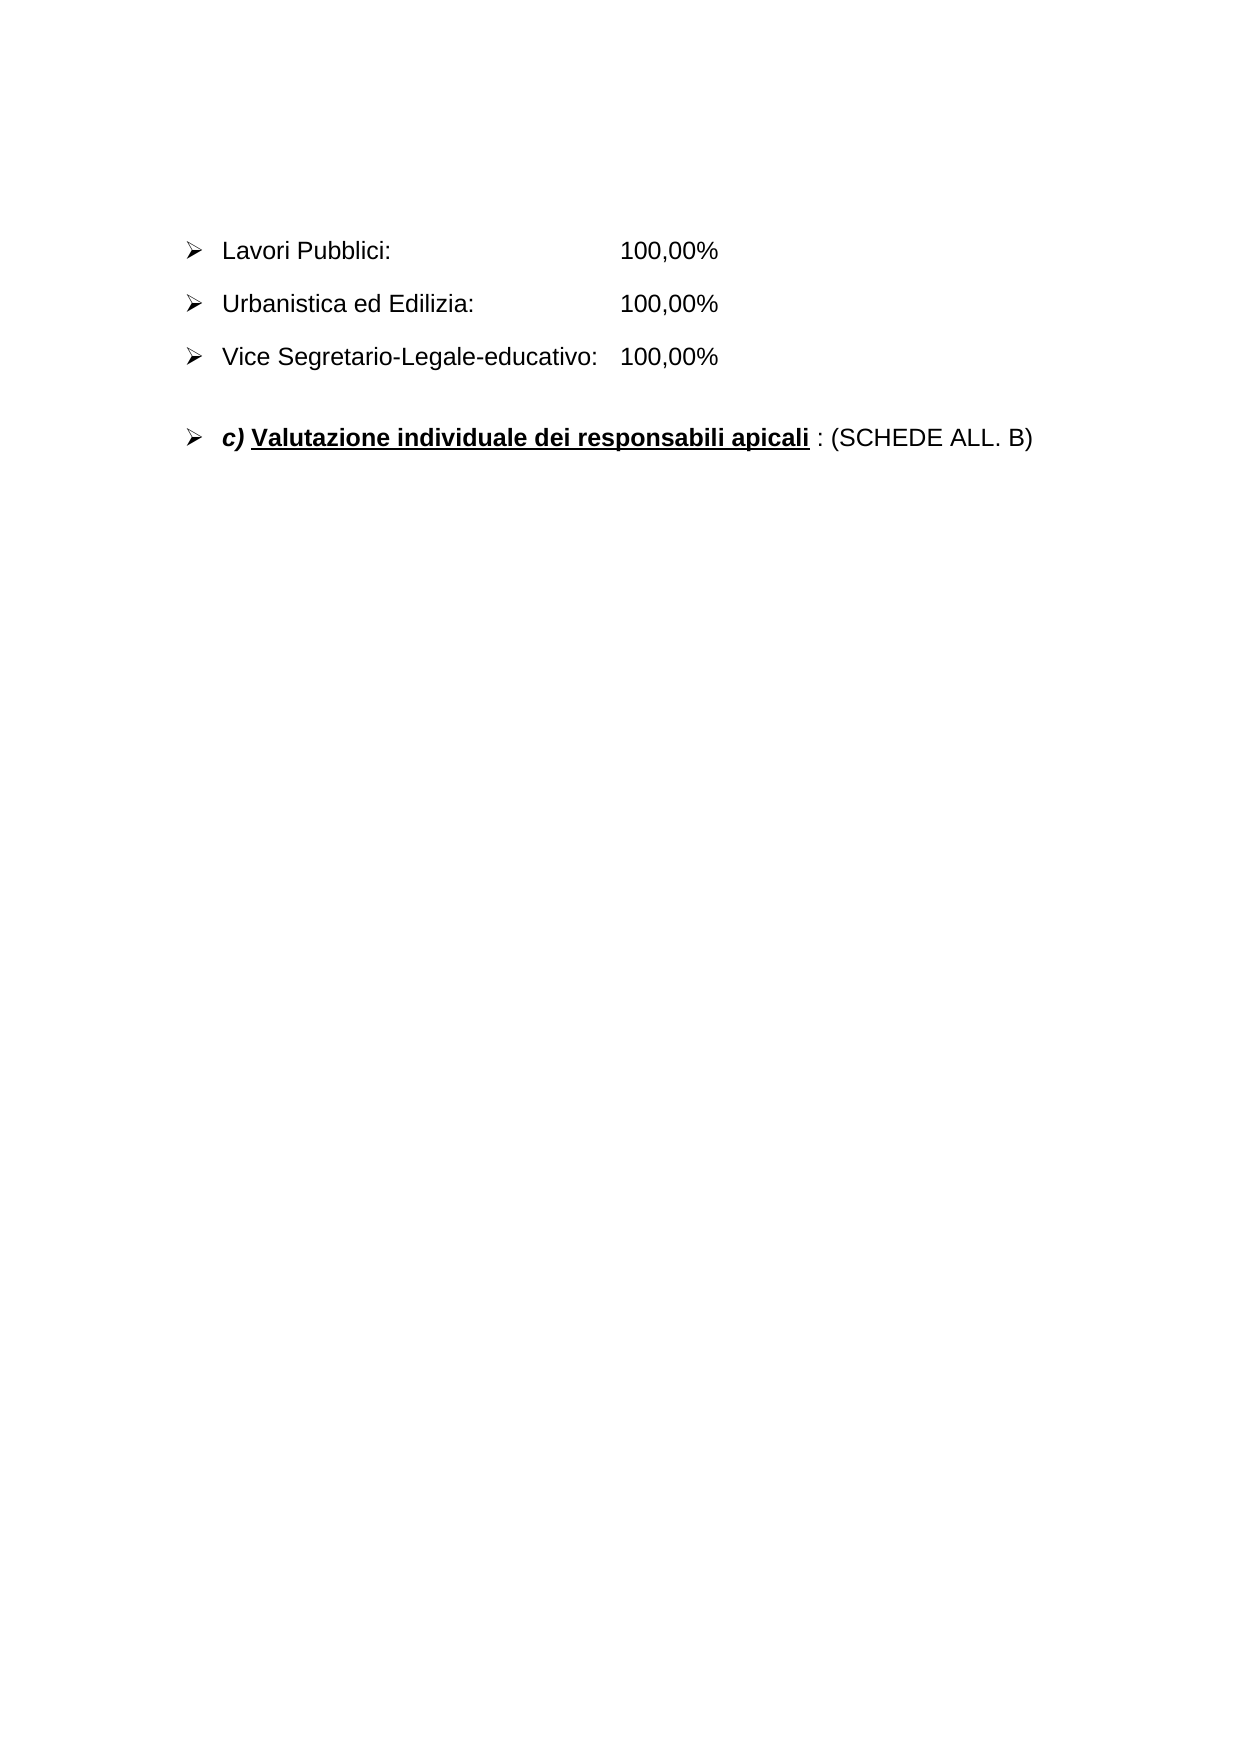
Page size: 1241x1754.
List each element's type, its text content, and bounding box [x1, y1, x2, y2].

list c) Valutazione individuale dei responsabili apicali : (SCHEDE ALL. B) [184, 423, 1063, 452]
list Urbanistica ed Edilizia: 100,00% [184, 289, 1063, 318]
list Lavori Pubblici: 100,00% [184, 236, 1063, 265]
list Vice Segretario-Legale-educativo: 100,00% [184, 342, 1063, 371]
